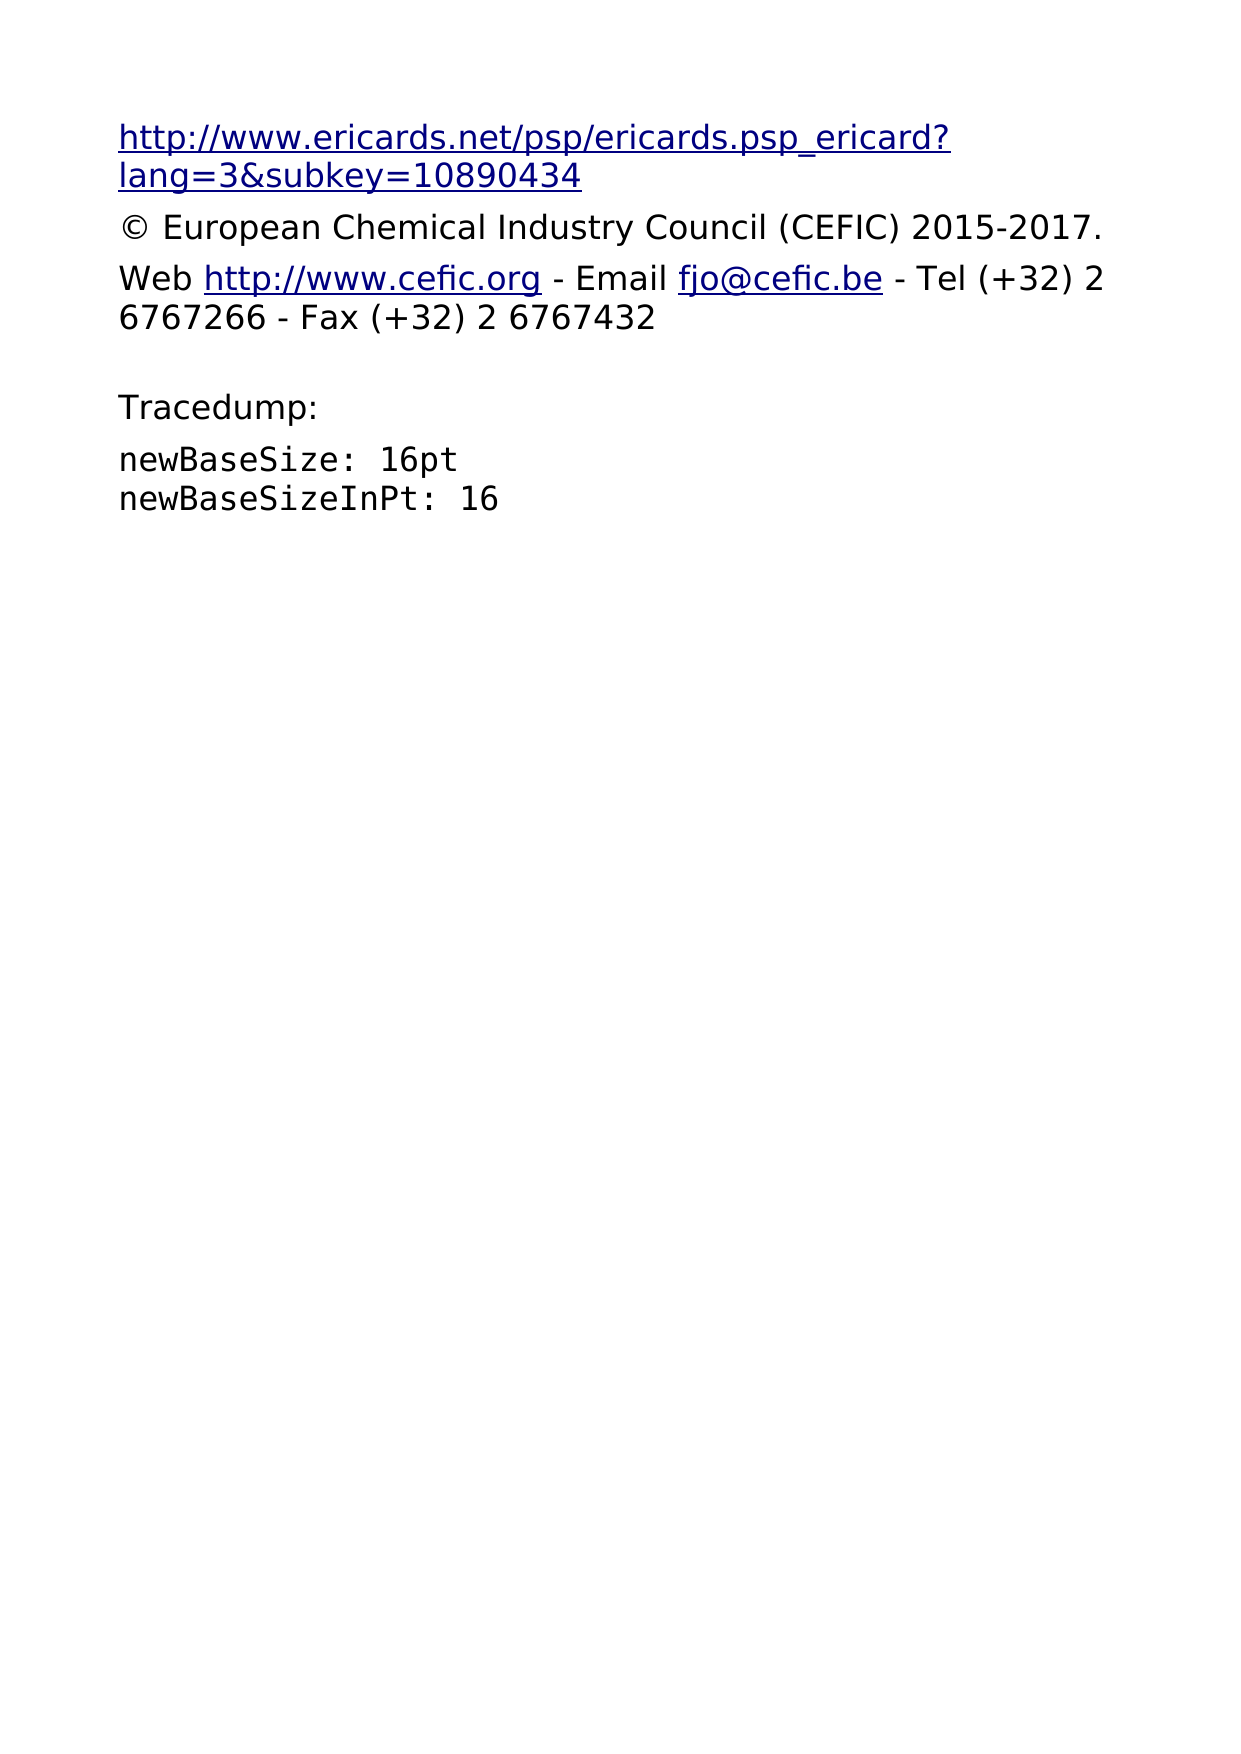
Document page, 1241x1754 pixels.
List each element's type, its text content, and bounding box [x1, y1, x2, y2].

text newBaseSize: 16pt newBaseSizeInPt: 16 [118, 440, 1122, 518]
text © European Chemical Industry Council (CEFIC) 2015-2017. [118, 208, 1122, 247]
text http://www.ericards.net/psp/ericards.psp_ericard?lang=3&subkey=10890434 [118, 118, 1122, 196]
text Tracedump: [118, 350, 1122, 428]
text Web http://www.cefic.org - Email fjo@cefic.be - Tel (+32) 2 6767266 - Fax (+32) 2 6767432 [118, 260, 1122, 337]
